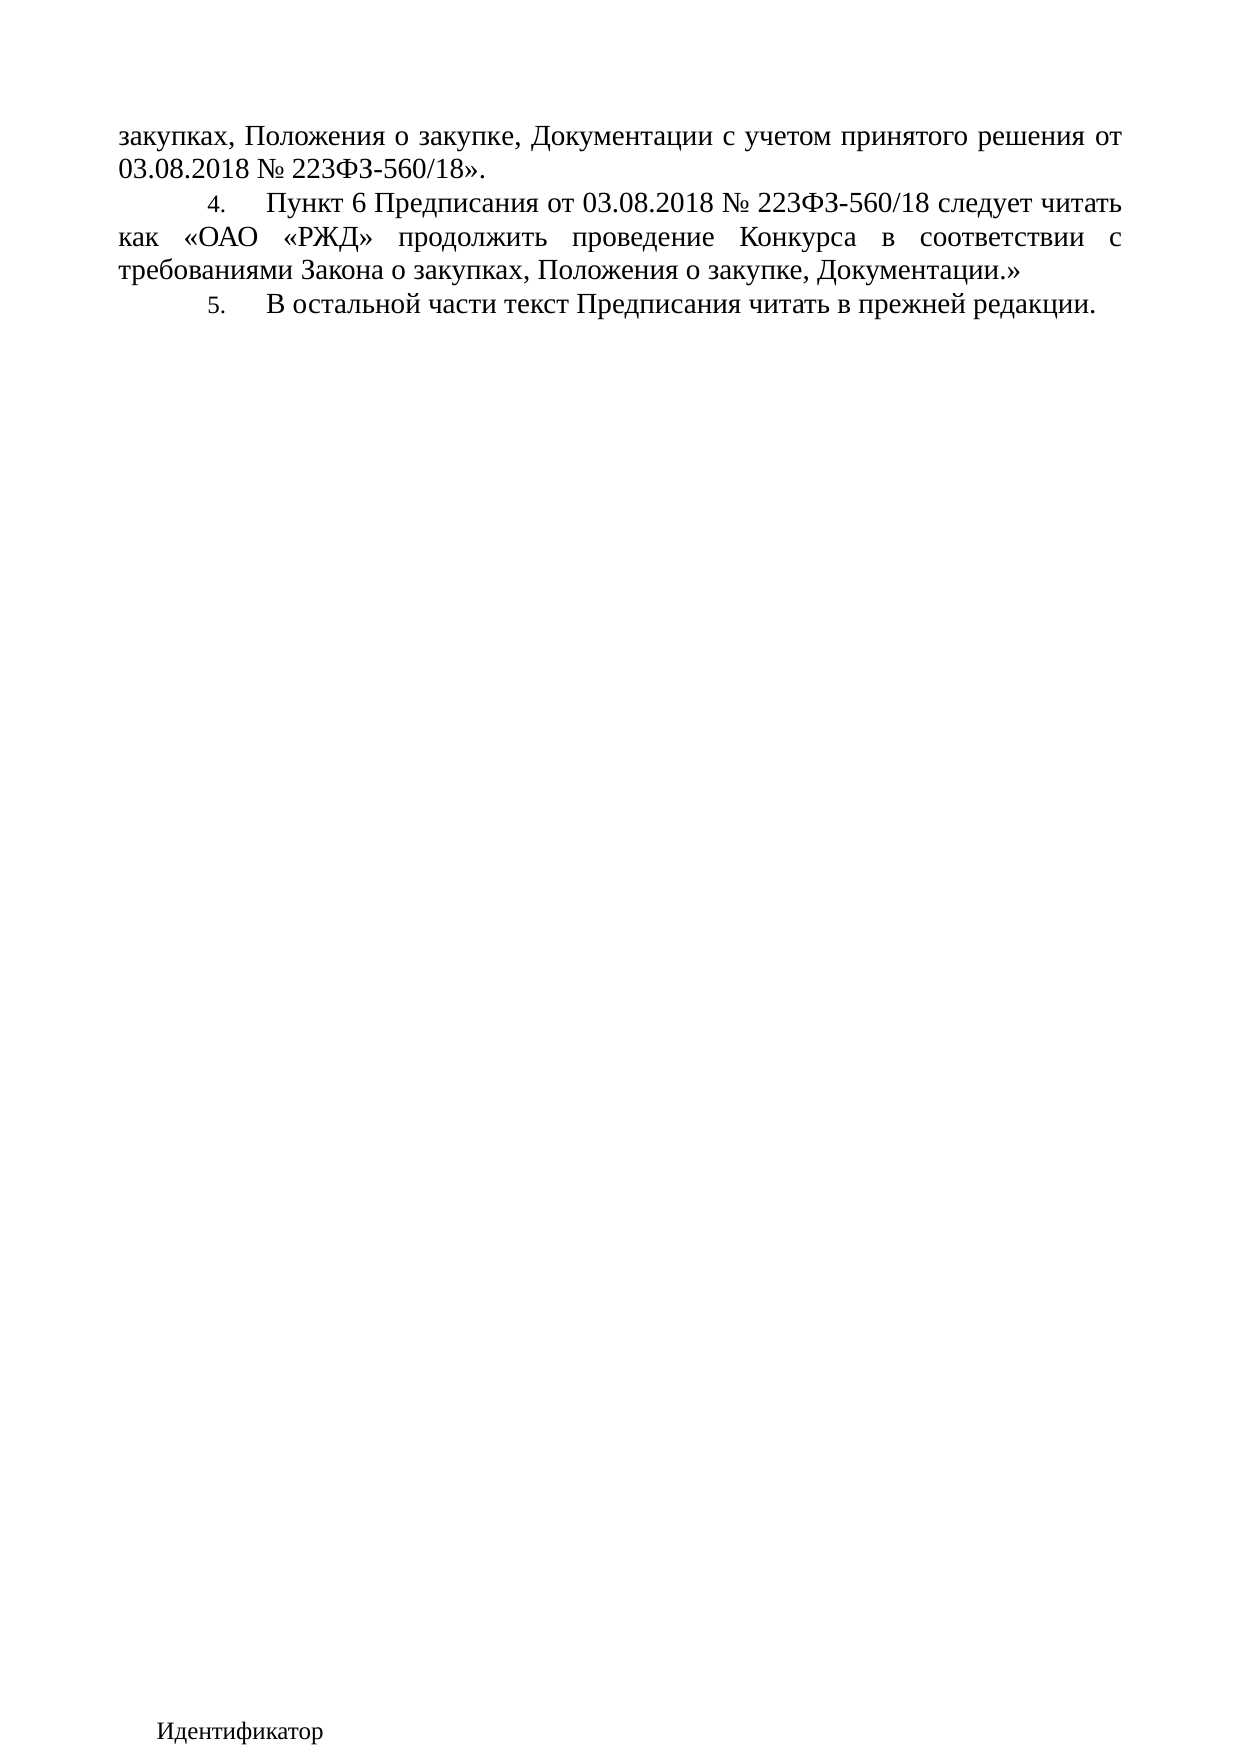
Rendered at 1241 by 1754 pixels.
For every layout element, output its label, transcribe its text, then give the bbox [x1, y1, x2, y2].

list закупках, Положения о закупке, Документации с учетом принятого решения от 03.08.2018 № 223ФЗ-560/18». [118, 118, 1122, 185]
list В остальной части текст Предписания читать в прежней редакции. [118, 286, 1122, 319]
list Пункт 6 Предписания от 03.08.2018 № 223ФЗ-560/18 следует читать как «ОАО «РЖД» продолжить проведение Конкурса в соответствии с требованиями Закона о закупках, Положения о закупке, Документации.» [118, 185, 1122, 286]
